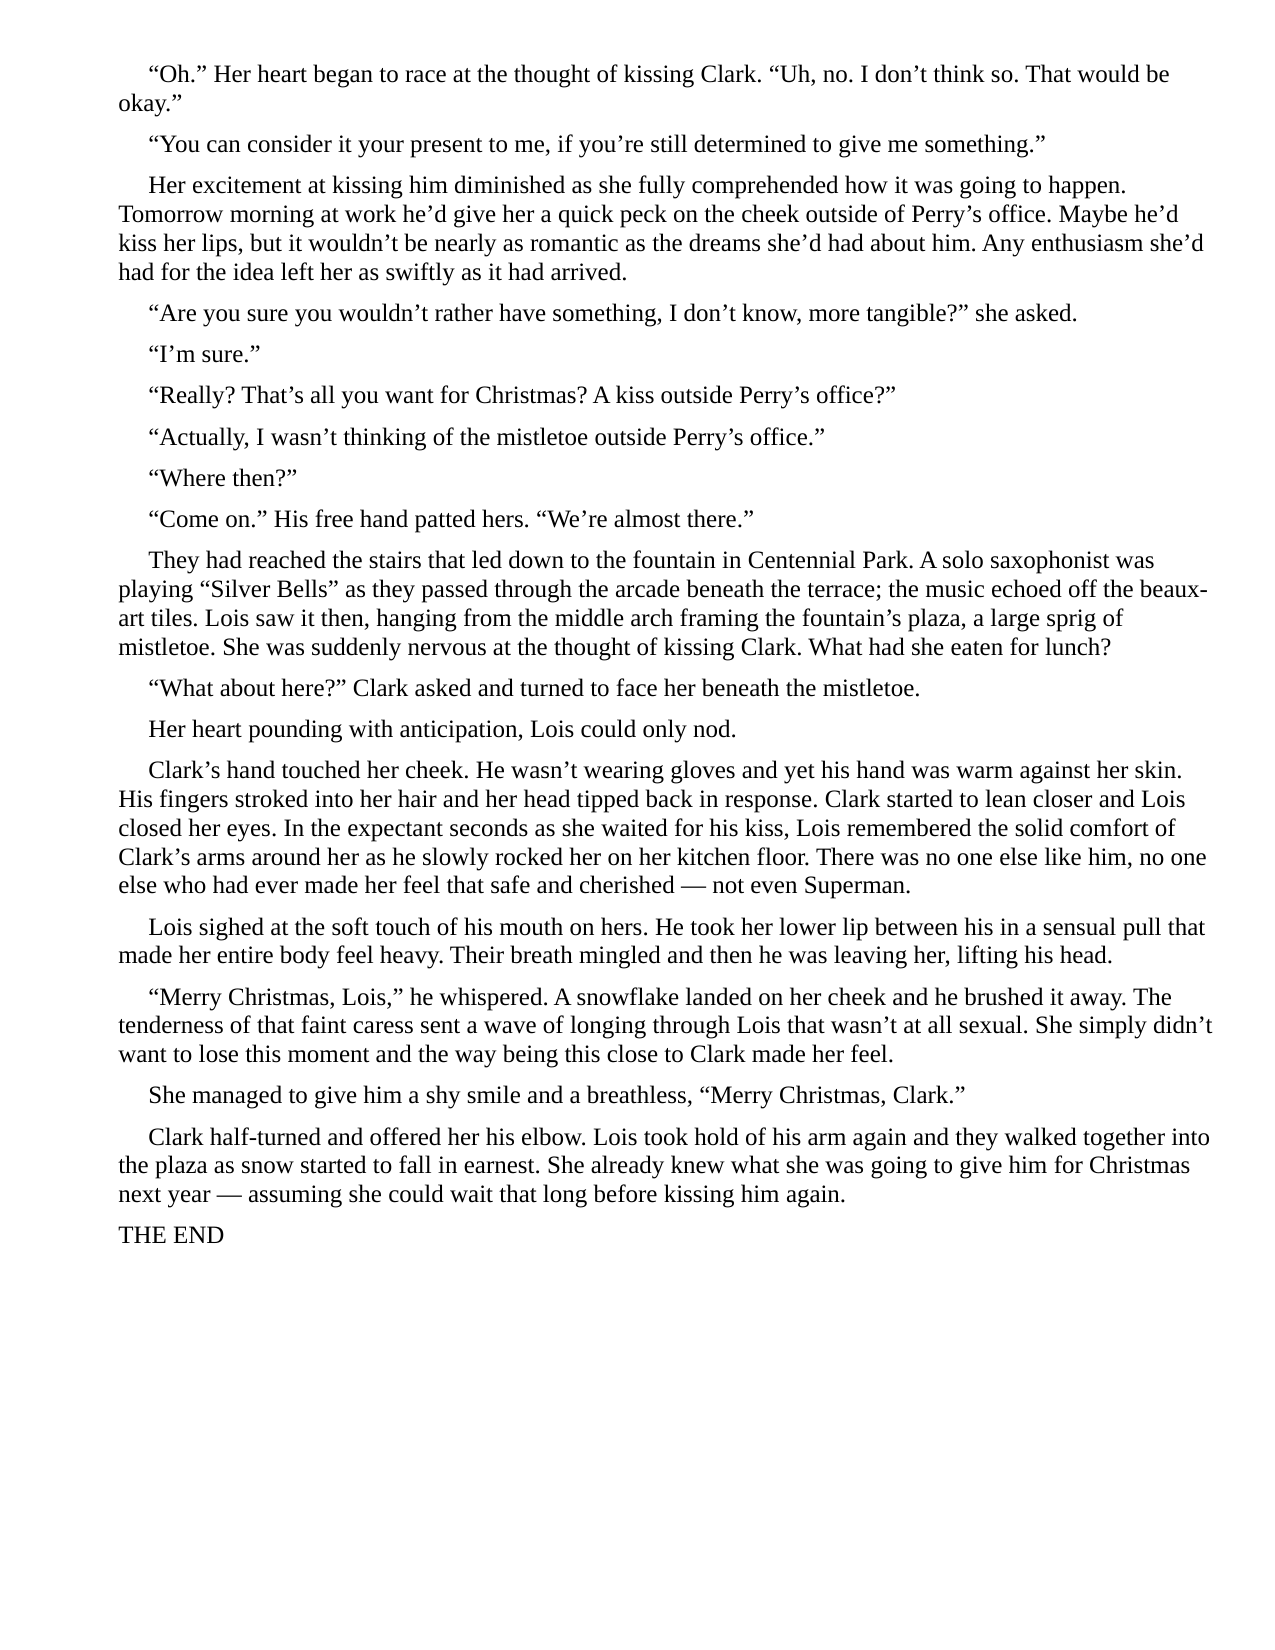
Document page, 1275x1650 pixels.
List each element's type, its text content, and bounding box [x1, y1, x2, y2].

text Lois sighed at the soft touch of his mouth on hers. He took her lower lip between his in a sensual pull that made her entire body feel heavy. Their breath mingled and then he was leaving her, lifting his head. [118, 912, 1216, 969]
text “Actually, I wasn’t thinking of the mistletoe outside Perry’s office.” [118, 422, 1216, 450]
text “I’m sure.” [118, 339, 1216, 368]
text Clark’s hand touched her cheek. He wasn’t wearing gloves and yet his hand was warm against her skin. His fingers stroked into her hair and her head tipped back in response. Clark started to lean closer and Lois closed her eyes. In the expectant seconds as she waited for his kiss, Lois remembered the solid comfort of Clark’s arms around her as he slowly rocked her on her kitchen floor. There was no one else like him, no one else who had ever made her feel that safe and cherished — not even Superman. [118, 755, 1216, 899]
text “Are you sure you wouldn’t rather have something, I don’t know, more tangible?” she asked. [118, 298, 1216, 327]
text She managed to give him a shy smile and a breathless, “Merry Christmas, Clark.” [118, 1080, 1216, 1109]
text “What about here?” Clark asked and turned to face her beneath the mistletoe. [118, 673, 1216, 702]
text Her excitement at kissing him diminished as she fully comprehended how it was going to happen. Tomorrow morning at work he’d give her a quick peck on the cheek outside of Perry’s office. Maybe he’d kiss her lips, but it wouldn’t be nearly as romantic as the dreams she’d had about him. Any enthusiasm she’d had for the idea left her as swiftly as it had arrived. [118, 170, 1216, 285]
text “Come on.” His free hand patted hers. “We’re almost there.” [118, 504, 1216, 533]
text “Where then?” [118, 463, 1216, 492]
text They had reached the stairs that led down to the fountain in Centennial Park. A solo saxophonist was playing “Silver Bells” as they passed through the arcade beneath the terrace; the music echoed off the beaux-art tiles. Lois saw it then, hanging from the middle arch framing the fountain’s plaza, a large sprig of mistletoe. She was suddenly nervous at the thought of kissing Clark. What had she eaten for lunch? [118, 545, 1216, 660]
text Clark half-turned and offered her his elbow. Lois took hold of his arm again and they walked together into the plaza as snow started to fall in earnest. She already knew what she was going to give him for Christmas next year — assuming she could wait that long before kissing him again. [118, 1122, 1216, 1208]
text “Merry Christmas, Lois,” he whispered. A snowflake landed on her cheek and he brushed it away. The tenderness of that faint caress sent a wave of longing through Lois that wasn’t at all sexual. She simply didn’t want to lose this moment and the way being this close to Clark made her feel. [118, 982, 1216, 1068]
text THE END [118, 1220, 1216, 1249]
text “You can consider it your present to me, if you’re still determined to give me something.” [118, 129, 1216, 158]
text “Oh.” Her heart began to race at the thought of kissing Clark. “Uh, no. I don’t think so. That would be okay.” [118, 59, 1216, 117]
text Her heart pounding with anticipation, Lois could only nod. [118, 714, 1216, 743]
text “Really? That’s all you want for Christmas? A kiss outside Perry’s office?” [118, 380, 1216, 409]
